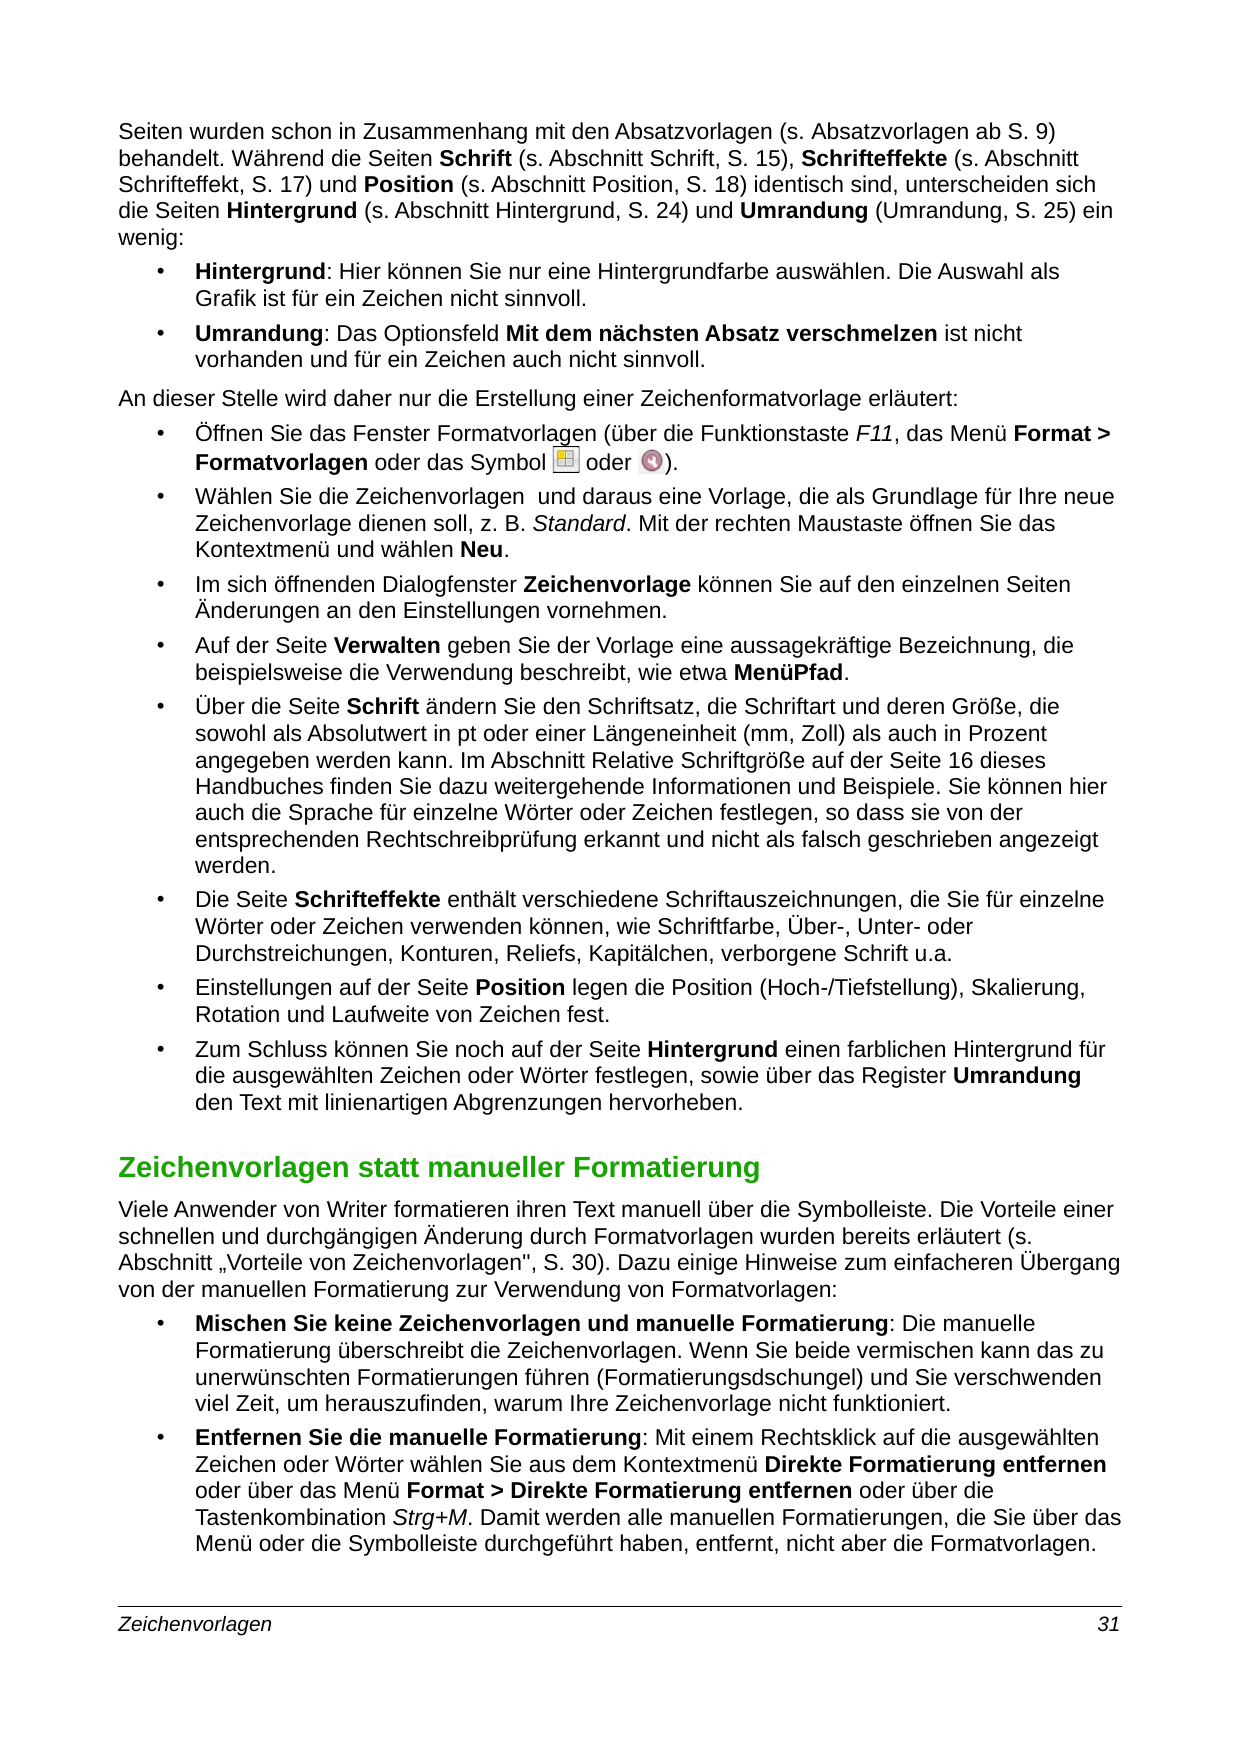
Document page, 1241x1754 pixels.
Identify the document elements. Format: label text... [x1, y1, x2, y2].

list Viele Anwender von Writer formatieren ihren Text manuell über die Symbolleiste. Die Vorteile einer schnellen und durchgängigen Änderung durch Formatvorlagen wurden bereits erläutert (s. Abschnitt „Vorteile von Zeichenvorlagen'', S. 30). Dazu einige Hinweise zum einfacheren Übergang von der manuellen Formatierung zur Verwendung von Formatvorlagen: [118, 1196, 1122, 1302]
subtitle Zeichenvorlagen statt manueller Formatierung [118, 1151, 1122, 1184]
list An dieser Stelle wird daher nur die Erstellung einer Zeichenformatvorlage erläutert: [118, 385, 1122, 412]
list Die Seite Schrifteffekte enthält verschiedene Schriftauszeichnungen, die Sie für einzelne Wörter oder Zeichen verwenden können, wie Schriftfarbe, Über-, Unter- oder Durchstreichungen, Konturen, Reliefs, Kapitälchen, verborgene Schrift u.a. [156, 884, 1122, 966]
list Auf der Seite Verwalten geben Sie der Vorlage eine aussagekräftige Bezeichnung, die beispielsweise die Verwendung beschreibt, wie etwa MenüPfad. [156, 630, 1122, 685]
list Hintergrund: Hier können Sie nur eine Hintergrundfarbe auswählen. Die Auswahl als Grafik ist für ein Zeichen nicht sinnvoll. [156, 256, 1122, 311]
list Einstellungen auf der Seite Position legen die Position (Hoch-/Tiefstellung), Skalierung, Rotation und Laufweite von Zeichen fest. [156, 972, 1122, 1027]
list Entfernen Sie die manuelle Formatierung: Mit einem Rechtsklick auf die ausgewählten Zeichen oder Wörter wählen Sie aus dem Kontextmenü Direkte Formatierung entfernen oder über das Menü Format > Direkte Formatierung entfernen oder über die Tastenkombination Strg+M. Damit werden alle manuellen Formatierungen, die Sie über das Menü oder die Symbolleiste durchgeführt haben, entfernt, nicht aber die Formatvorlagen. [156, 1422, 1122, 1557]
list Öffnen Sie das Fenster Formatvorlagen (über die Funktionstaste F11, das Menü Format > Formatvorlagen oder das Symbol oder ). [156, 418, 1122, 475]
list Im sich öffnenden Dialogfenster Zeichenvorlage können Sie auf den einzelnen Seiten Änderungen an den Einstellungen vornehmen. [156, 569, 1122, 624]
list Umrandung: Das Optionsfeld Mit dem nächsten Absatz verschmelzen ist nicht vorhanden und für ein Zeichen auch nicht sinnvoll. [156, 318, 1122, 373]
list Über die Seite Schrift ändern Sie den Schriftsatz, die Schriftart und deren Größe, die sowohl als Absolutwert in pt oder einer Längeneinheit (mm, Zoll) als auch in Prozent angegeben werden kann. Im Abschnitt Relative Schriftgröße auf der Seite 16 dieses Handbuches finden Sie dazu weitergehende Informationen und Beispiele. Sie können hier auch die Sprache für einzelne Wörter oder Zeichen festlegen, so dass sie von der entsprechenden Rechtschreibprüfung erkannt und nicht als falsch geschrieben angezeigt werden. [156, 691, 1122, 878]
picture [638, 447, 665, 474]
list Mischen Sie keine Zeichenvorlagen und manuelle Formatierung: Die manuelle Formatierung überschreibt die Zeichenvorlagen. Wenn Sie beide vermischen kann das zu unerwünschten Formatierungen führen (Formatierungsdschungel) und Sie verschwenden viel Zeit, um herauszufinden, warum Ihre Zeichenvorlage nicht funktioniert. [156, 1308, 1122, 1416]
picture [118, 1611, 1122, 1636]
list Zum Schluss können Sie noch auf der Seite Hintergrund einen farblichen Hintergrund für die ausgewählten Zeichen oder Wörter festlegen, sowie über das Register Umrandung den Text mit linienartigen Abgrenzungen hervorheben. [156, 1034, 1122, 1115]
picture [552, 446, 580, 473]
list Wählen Sie die Zeichenvorlagen und daraus eine Vorlage, die als Grundlage für Ihre neue Zeichenvorlage dienen soll, z. B. Standard. Mit der rechten Maustaste öffnen Sie das Kontextmenü und wählen Neu. [156, 481, 1122, 562]
list Seiten wurden schon in Zusammenhang mit den Absatzvorlagen (s. Absatzvorlagen ab S. 9) behandelt. Während die Seiten Schrift (s. Abschnitt Schrift, S. 15), Schrifteffekte (s. Abschnitt Schrifteffekt, S. 17) und Position (s. Abschnitt Position, S. 18) identisch sind, unterscheiden sich die Seiten Hintergrund (s. Abschnitt Hintergrund, S. 24) und Umrandung (Umrandung, S. 25) ein wenig: [118, 118, 1122, 250]
